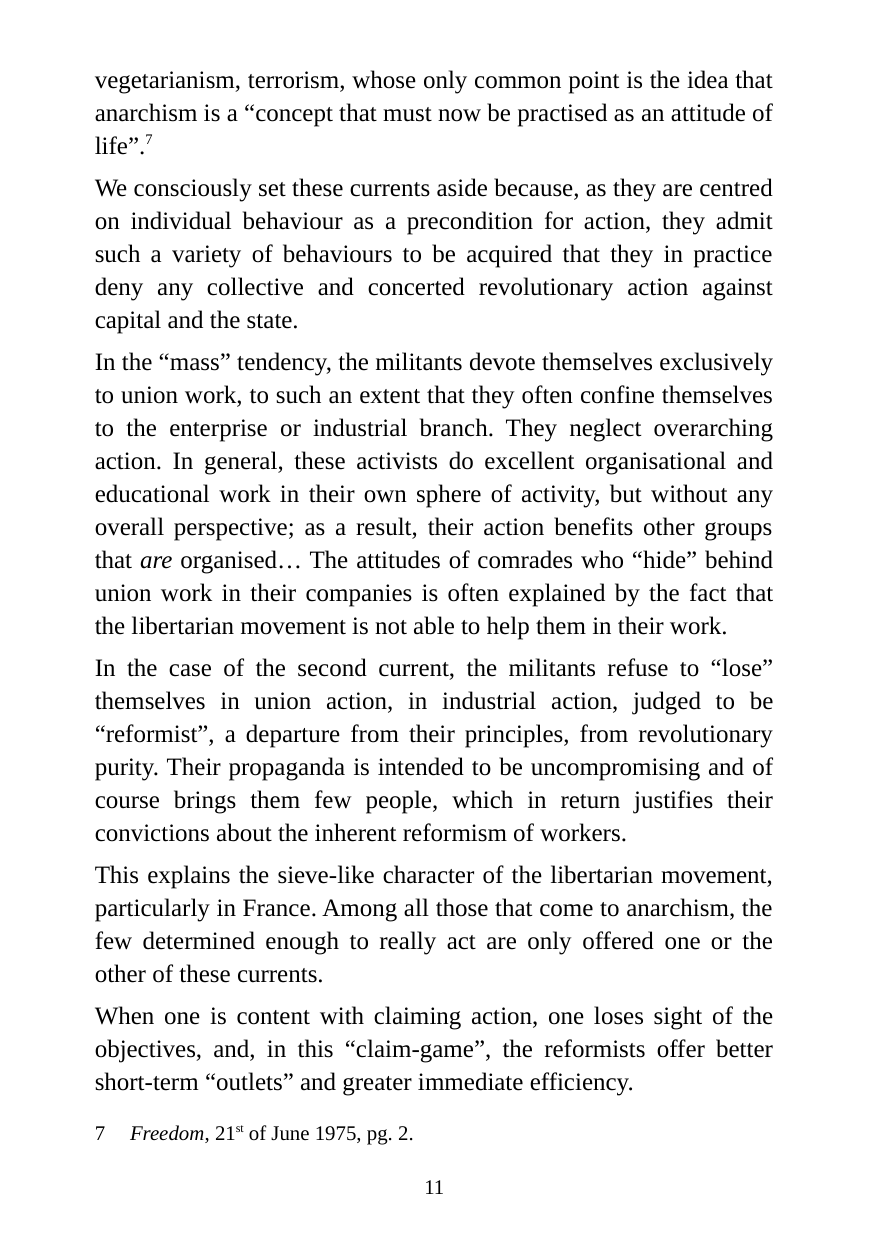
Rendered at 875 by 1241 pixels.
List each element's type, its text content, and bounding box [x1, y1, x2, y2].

text When one is content with claiming action, one loses sight of the objectives, and, in this “claim-game”, the reformists offer better short-term “outlets” and greater immediate efficiency. [94, 1001, 774, 1096]
text In the “mass” tendency, the militants devote themselves exclusively to union work, to such an extent that they often confine themselves to the enterprise or industrial branch. They neglect overarching action. In general, these activists do excellent organisational and educational work in their own sphere of activity, but without any overall perspective; as a result, their action benefits other groups that are organised… The attitudes of comrades who “hide” behind union work in their companies is often explained by the fact that the libertarian movement is not able to help them in their work. [94, 347, 774, 640]
text Freedom, 21st of June 1975, pg. 2. [94, 1121, 774, 1145]
text We consciously set these currents aside because, as they are centred on individual behaviour as a precondition for action, they admit such a variety of behaviours to be acquired that they in practice deny any collective and concerted revolutionary action against capital and the state. [94, 173, 774, 334]
text This explains the sieve-like character of the libertarian movement, particularly in France. Among all those that come to anarchism, the few determined enough to really act are only offered one or the other of these currents. [94, 860, 774, 988]
text In the case of the second current, the militants refuse to “lose” themselves in union action, in industrial action, judged to be “reformist”, a departure from their principles, from revolutionary purity. Their propaganda is intended to be uncompromising and of course brings them few people, which in return justifies their convictions about the inherent reformism of workers. [94, 653, 774, 847]
text vegetarianism, terrorism, whose only common point is the idea that anarchism is a “concept that must now be practised as an attitude of life”. [94, 65, 774, 160]
